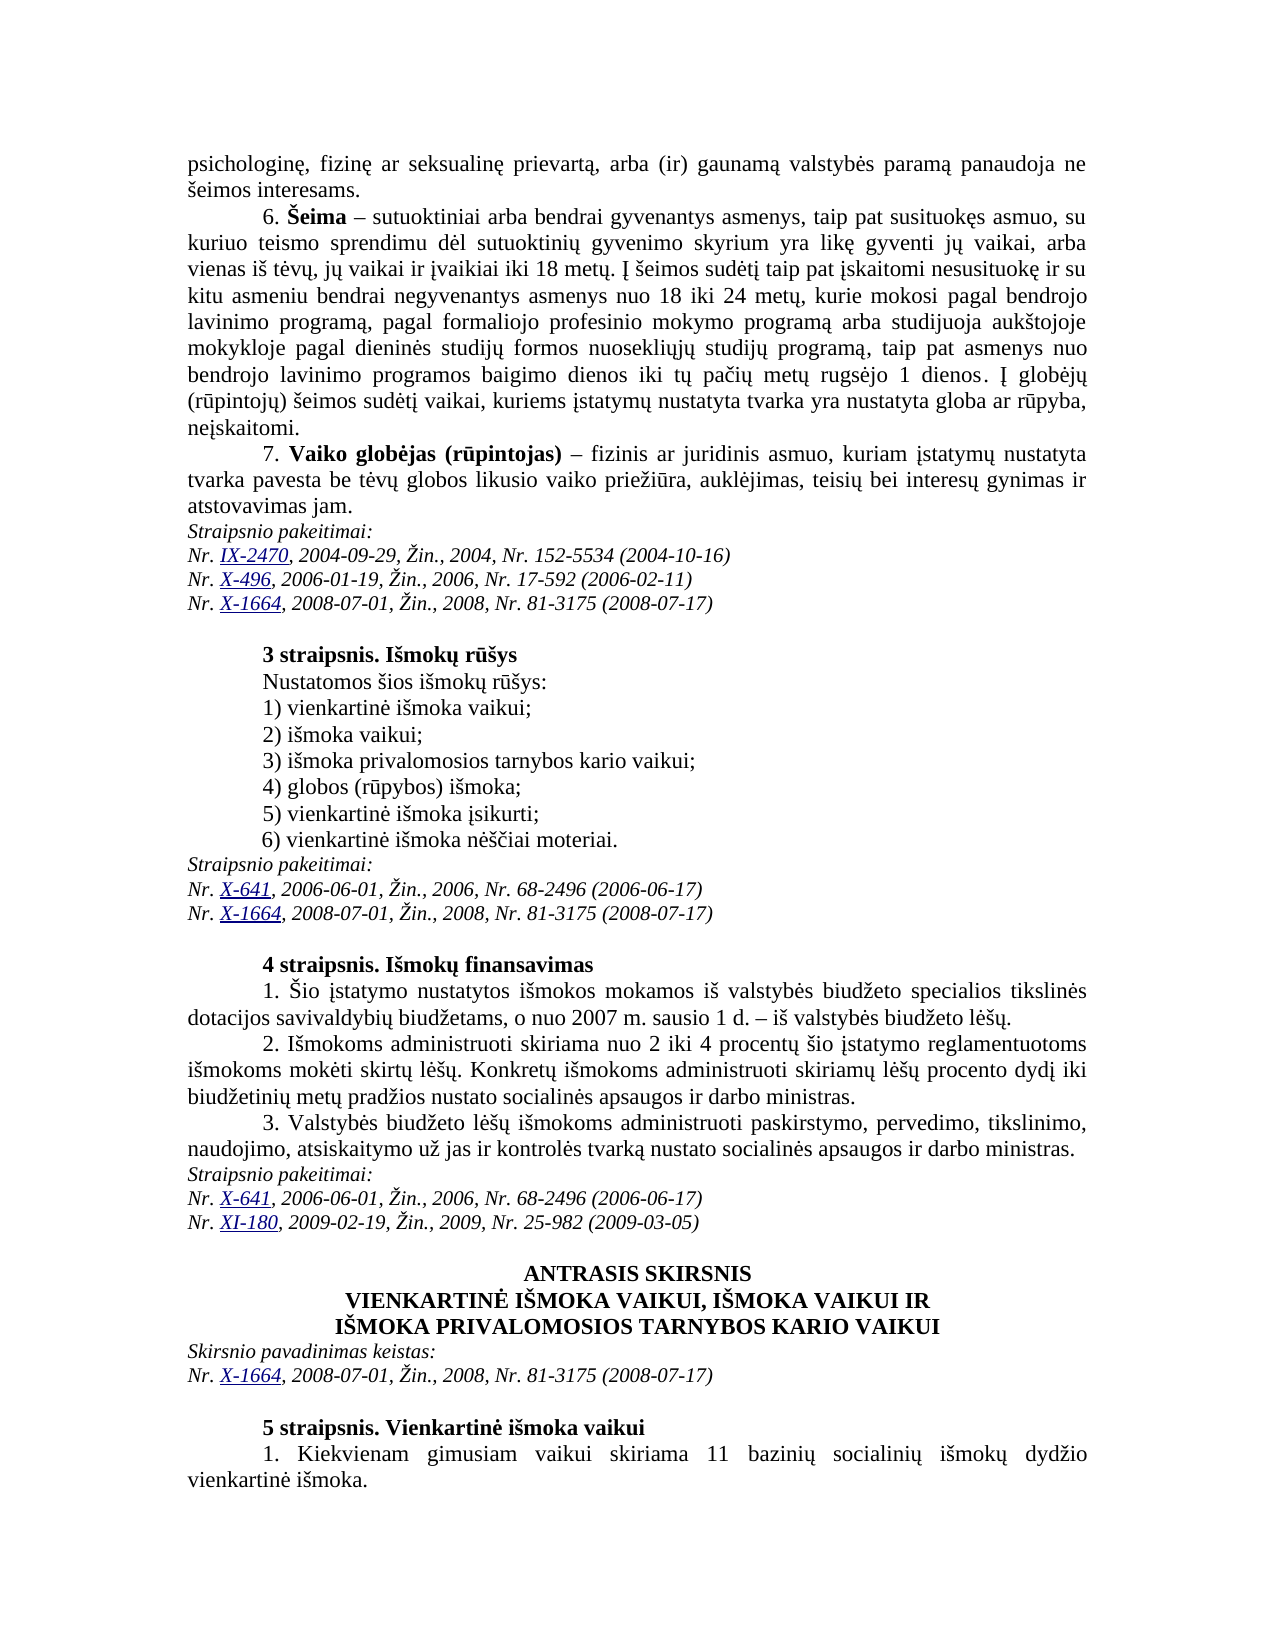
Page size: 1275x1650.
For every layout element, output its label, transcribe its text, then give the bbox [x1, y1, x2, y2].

text 4) globos (rūpybos) išmoka; [187, 773, 1087, 800]
text Nr. X-496, 2006-01-19, Žin., 2006, Nr. 17-592 (2006-02-11) [187, 567, 1087, 591]
text 4 straipsnis. Išmokų finansavimas [187, 951, 1087, 977]
text Nr. X-1664, 2008-07-01, Žin., 2008, Nr. 81-3175 (2008-07-17) [187, 901, 1087, 924]
text 3 straipsnis. Išmokų rūšys [187, 642, 1087, 668]
text 2. Išmokoms administruoti skiriama nuo 2 iki 4 procentų šio įstatymo reglamentuotoms išmokoms mokėti skirtų lėšų. Konkretų išmokoms administruoti skiriamų lėšų procento dydį iki biudžetinių metų pradžios nustato socialinės apsaugos ir darbo ministras. [187, 1030, 1088, 1109]
text 7. Vaiko globėjas (rūpintojas) – fizinis ar juridinis asmuo, kuriam įstatymų nustatyta tvarka pavesta be tėvų globos likusio vaiko priežiūra, auklėjimas, teisių bei interesų gynimas ir atstovavimas jam. [187, 440, 1087, 519]
text Nr. IX-2470, 2004-09-29, Žin., 2004, Nr. 152-5534 (2004-10-16) [187, 543, 1087, 567]
text 1. Šio įstatymo nustatytos išmokos mokamos iš valstybės biudžeto specialios tikslinės dotacijos savivaldybių biudžetams, o nuo 2007 m. sausio 1 d. – iš valstybės biudžeto lėšų. [187, 977, 1088, 1030]
text psichologinę, fizinę ar seksualinę prievartą, arba (ir) gaunamą valstybės paramą panaudoja ne šeimos interesams. [187, 150, 1087, 203]
text Nr. X-641, 2006-06-01, Žin., 2006, Nr. 68-2496 (2006-06-17) [187, 1186, 1087, 1210]
text Nr. X-641, 2006-06-01, Žin., 2006, Nr. 68-2496 (2006-06-17) [187, 876, 1087, 901]
text 3. Valstybės biudžeto lėšų išmokoms administruoti paskirstymo, pervedimo, tikslinimo, naudojimo, atsiskaitymo už jas ir kontrolės tvarką nustato socialinės apsaugos ir darbo ministras. [187, 1109, 1088, 1162]
text 5 straipsnis. Vienkartinė išmoka vaikui [187, 1414, 1087, 1440]
text Nr. XI-180, 2009-02-19, Žin., 2009, Nr. 25-982 (2009-03-05) [187, 1210, 1087, 1234]
text 3) išmoka privalomosios tarnybos kario vaikui; [187, 747, 1087, 773]
text 6) vienkartinė išmoka nėščiai moteriai. [187, 826, 1087, 852]
text IŠMOKA PRIVALOMOSIOS TARNYBOS KARIO VAIKUI [187, 1313, 1087, 1339]
text Nustatomos šios išmokų rūšys: [187, 668, 1087, 694]
text 2) išmoka vaikui; [187, 721, 1087, 747]
text ANTRASIS SKIRSNIS [187, 1260, 1087, 1287]
text Straipsnio pakeitimai: [187, 852, 1087, 876]
text 1. Kiekvienam gimusiam vaikui skiriama 11 bazinių socialinių išmokų dydžio vienkartinė išmoka. [187, 1440, 1087, 1493]
text Straipsnio pakeitimai: [187, 1162, 1087, 1186]
text Nr. X-1664, 2008-07-01, Žin., 2008, Nr. 81-3175 (2008-07-17) [187, 591, 1087, 615]
text Straipsnio pakeitimai: [187, 519, 1087, 543]
text Skirsnio pavadinimas keistas: [187, 1339, 1087, 1363]
text 6. Šeima – sutuoktiniai arba bendrai gyvenantys asmenys, taip pat susituokęs asmuo, su kuriuo teismo sprendimu dėl sutuoktinių gyvenimo skyrium yra likę gyventi jų vaikai, arba vienas iš tėvų, jų vaikai ir įvaikiai iki 18 metų. Į šeimos sudėtį taip pat įskaitomi nesusituokę ir su kitu asmeniu bendrai negyvenantys asmenys nuo 18 iki 24 metų, kurie mokosi pagal bendrojo lavinimo programą, pagal formaliojo profesinio mokymo programą arba studijuoja aukštojoje mokykloje pagal dieninės studijų formos nuosekliųjų studijų programą, taip pat asmenys nuo bendrojo lavinimo programos baigimo dienos iki tų pačių metų rugsėjo 1 dienos. Į globėjų (rūpintojų) šeimos sudėtį vaikai, kuriems įstatymų nustatyta tvarka yra nustatyta globa ar rūpyba, neįskaitomi. [187, 203, 1087, 440]
text Nr. X-1664, 2008-07-01, Žin., 2008, Nr. 81-3175 (2008-07-17) [187, 1363, 1087, 1387]
text 1) vienkartinė išmoka vaikui; [187, 694, 1087, 721]
text 5) vienkartinė išmoka įsikurti; [187, 800, 1087, 826]
subtitle Vienkartinė išmoka vaikui, Išmoka Vaikui IR [187, 1287, 1087, 1313]
